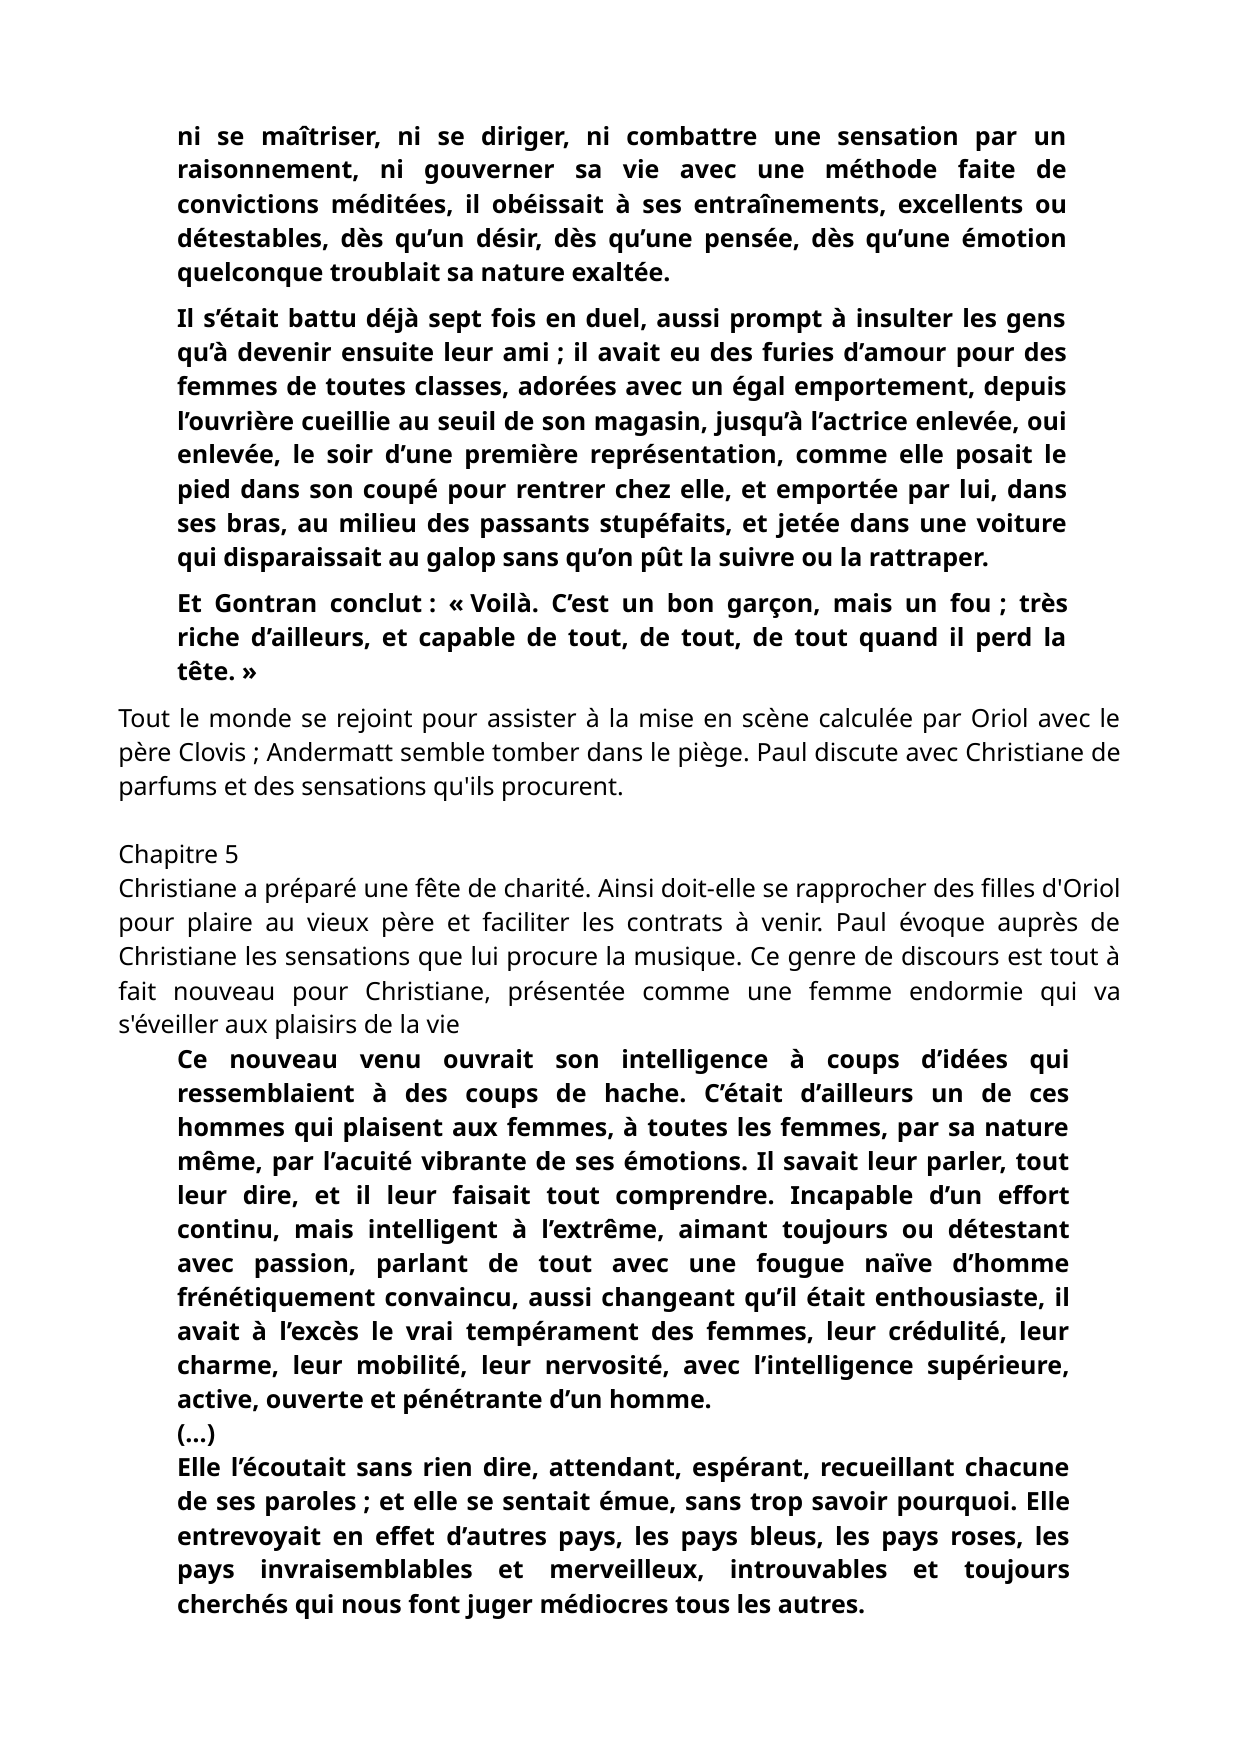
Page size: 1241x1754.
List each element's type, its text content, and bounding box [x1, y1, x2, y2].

text Il s’était battu déjà sept fois en duel, aussi prompt à insulter les gens qu’à devenir ensuite leur ami ; il avait eu des furies d’amour pour des femmes de toutes classes, adorées avec un égal emportement, depuis l’ouvrière cueillie au seuil de son magasin, jusqu’à l’actrice enlevée, oui enlevée, le soir d’une première représentation, comme elle posait le pied dans son coupé pour rentrer chez elle, et emportée par lui, dans ses bras, au milieu des passants stupéfaits, et jetée dans une voiture qui disparaissait au galop sans qu’on pût la suivre ou la rattraper. [177, 301, 1068, 573]
text Et Gontran conclut : « Voilà. C’est un bon garçon, mais un fou ; très riche d’ailleurs, et capable de tout, de tout, de tout quand il perd la tête. » [177, 586, 1068, 688]
text ni se maîtriser, ni se diriger, ni combattre une sensation par un raisonnement, ni gouverner sa vie avec une méthode faite de convictions méditées, il obéissait à ses entraînements, excellents ou détestables, dès qu’un désir, dès qu’une pensée, dès qu’une émotion quelconque troublait sa nature exaltée. [177, 118, 1068, 288]
text Chapitre 5 [118, 837, 1122, 871]
text Christiane a préparé une fête de charité. Ainsi doit-elle se rapprocher des filles d'Oriol pour plaire au vieux père et faciliter les contrats à venir. Paul évoque auprès de Christiane les sensations que lui procure la musique. Ce genre de discours est tout à fait nouveau pour Christiane, présentée comme une femme endormie qui va s'éveiller aux plaisirs de la vie [118, 871, 1122, 1041]
text Tout le monde se rejoint pour assister à la mise en scène calculée par Oriol avec le père Clovis ; Andermatt semble tomber dans le piège. Paul discute avec Christiane de parfums et des sensations qu'ils procurent. [118, 701, 1122, 803]
text Ce nouveau venu ouvrait son intelligence à coups d’idées qui ressemblaient à des coups de hache. C’était d’ailleurs un de ces hommes qui plaisent aux femmes, à toutes les femmes, par sa nature même, par l’acuité vibrante de ses émotions. Il savait leur parler, tout leur dire, et il leur faisait tout comprendre. Incapable d’un effort continu, mais intelligent à l’extrême, aimant toujours ou détestant avec passion, parlant de tout avec une fougue naïve d’homme frénétiquement convaincu, aussi changeant qu’il était enthousiaste, il avait à l’excès le vrai tempérament des femmes, leur crédulité, leur charme, leur mobilité, leur nervosité, avec l’intelligence supérieure, active, ouverte et pénétrante d’un homme. [177, 1041, 1071, 1416]
text Elle l’écoutait sans rien dire, attendant, espérant, recueillant chacune de ses paroles ; et elle se sentait émue, sans trop savoir pourquoi. Elle entrevoyait en effet d’autres pays, les pays bleus, les pays roses, les pays invraisemblables et merveilleux, introuvables et toujours cherchés qui nous font juger médiocres tous les autres. [177, 1450, 1071, 1620]
text (…) [177, 1416, 1071, 1450]
